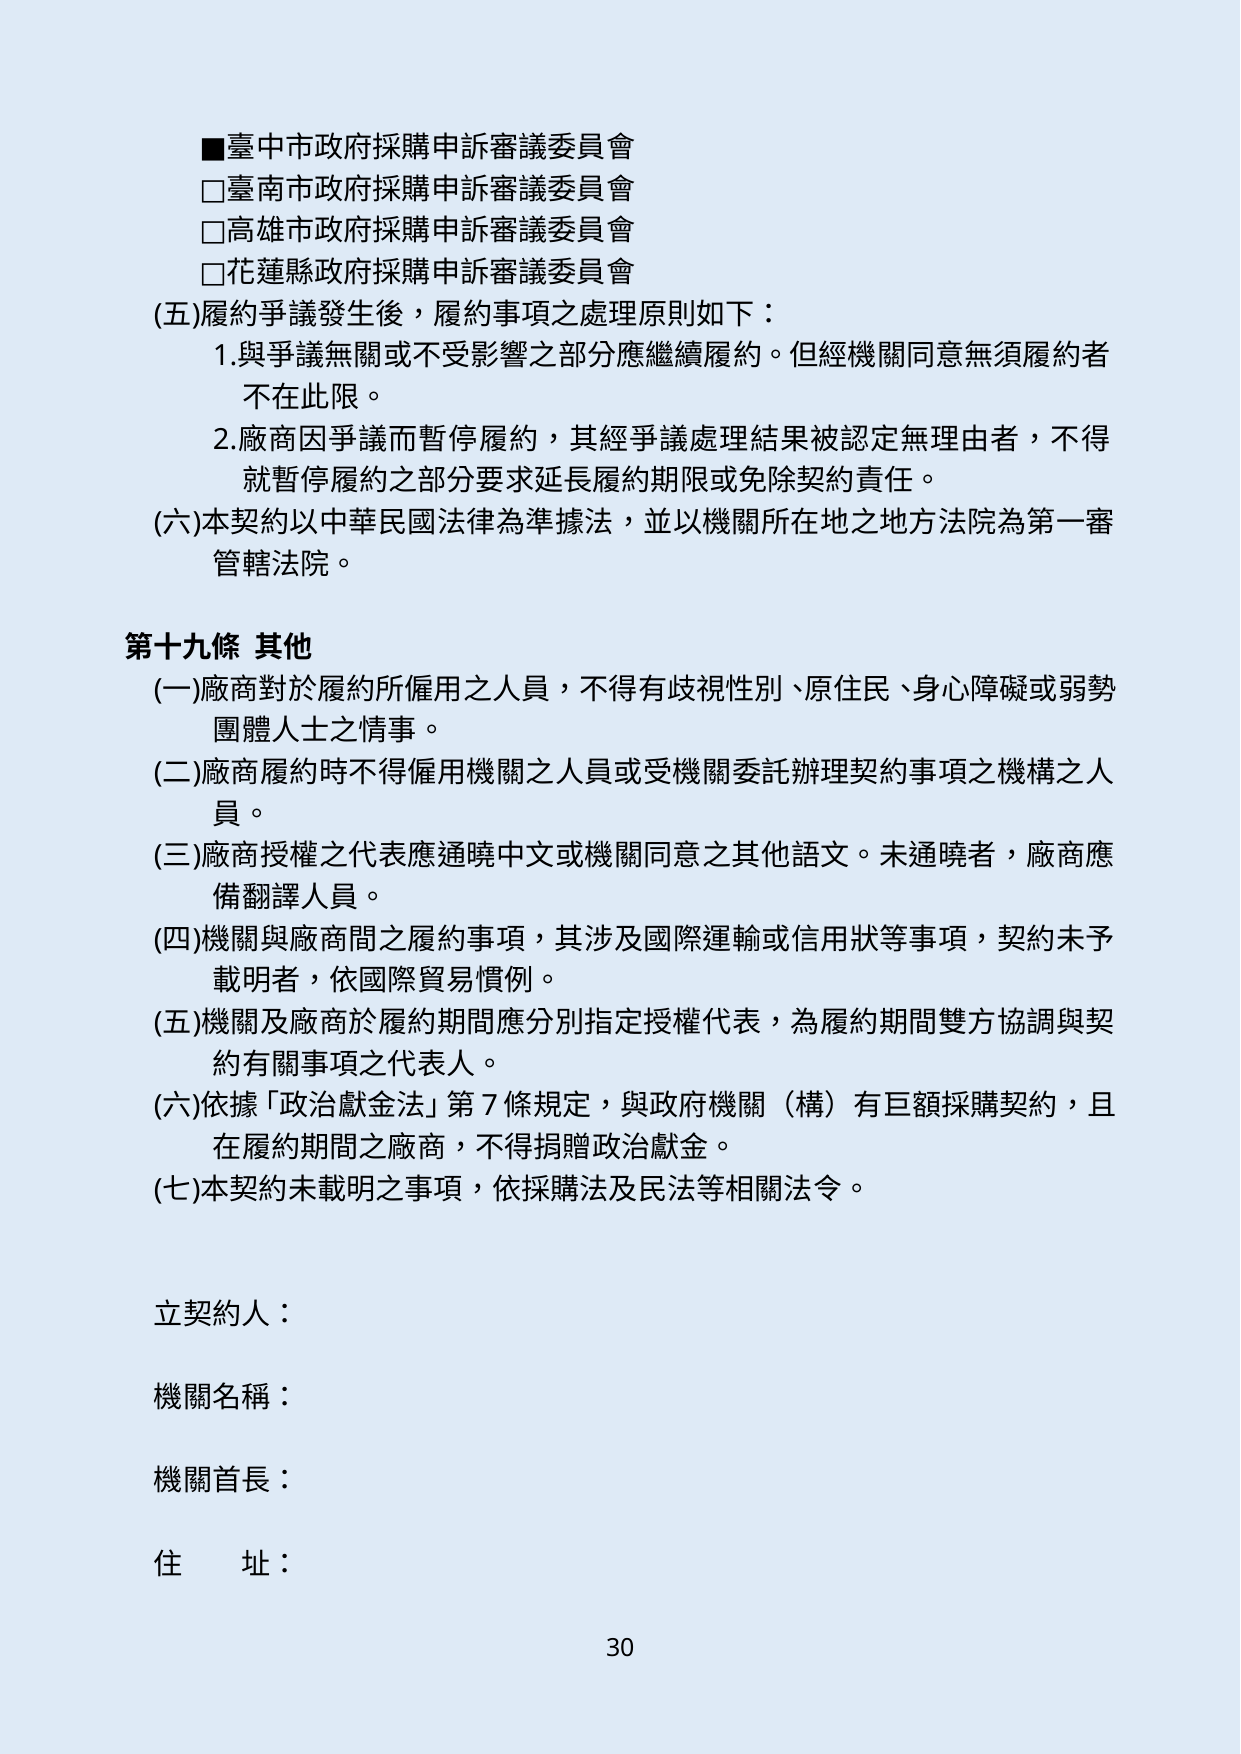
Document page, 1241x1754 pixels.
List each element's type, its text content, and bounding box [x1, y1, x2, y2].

text □臺南市政府採購申訴審議委員會 [199, 166, 1116, 207]
text (六)依據「政治獻金法」第7條規定，與政府機關（構）有巨額採購契約，且在履約期間之廠商，不得捐贈政治獻金。 [154, 1082, 1116, 1166]
text □花蓮縣政府採購申訴審議委員會 [199, 249, 1116, 291]
text 2.廠商因爭議而暫停履約，其經爭議處理結果被認定無理由者，不得就暫停履約之部分要求延長履約期限或免除契約責任。 [213, 416, 1110, 499]
text □高雄市政府採購申訴審議委員會 [199, 207, 1116, 249]
text (六)本契約以中華民國法律為準據法，並以機關所在地之地方法院為第一審管轄法院。 [154, 499, 1116, 582]
text ■臺中市政府採購申訴審議委員會 [199, 124, 1116, 166]
text (五)履約爭議發生後，履約事項之處理原則如下： [154, 291, 1116, 332]
text (二)廠商履約時不得僱用機關之人員或受機關委託辦理契約事項之機構之人員。 [154, 749, 1116, 832]
text (三)廠商授權之代表應通曉中文或機關同意之其他語文。未通曉者，廠商應備翻譯人員。 [154, 832, 1116, 916]
text 機關名稱： [154, 1374, 1116, 1416]
text 住 址： [154, 1541, 1116, 1582]
text (四)機關與廠商間之履約事項，其涉及國際運輸或信用狀等事項，契約未予載明者，依國際貿易慣例。 [154, 916, 1116, 999]
text 1.與爭議無關或不受影響之部分應繼續履約。但經機關同意無須履約者不在此限。 [213, 332, 1110, 416]
text (五)機關及廠商於履約期間應分別指定授權代表，為履約期間雙方協調與契約有關事項之代表人。 [154, 999, 1116, 1082]
text (七)本契約未載明之事項，依採購法及民法等相關法令。 [154, 1166, 1116, 1207]
text 機關首長： [154, 1457, 1116, 1499]
text 立契約人： [154, 1291, 1116, 1332]
text (一)廠商對於履約所僱用之人員，不得有歧視性別、原住民、身心障礙或弱勢團體人士之情事。 [154, 666, 1116, 749]
text 第十九條 其他 [124, 624, 1116, 666]
